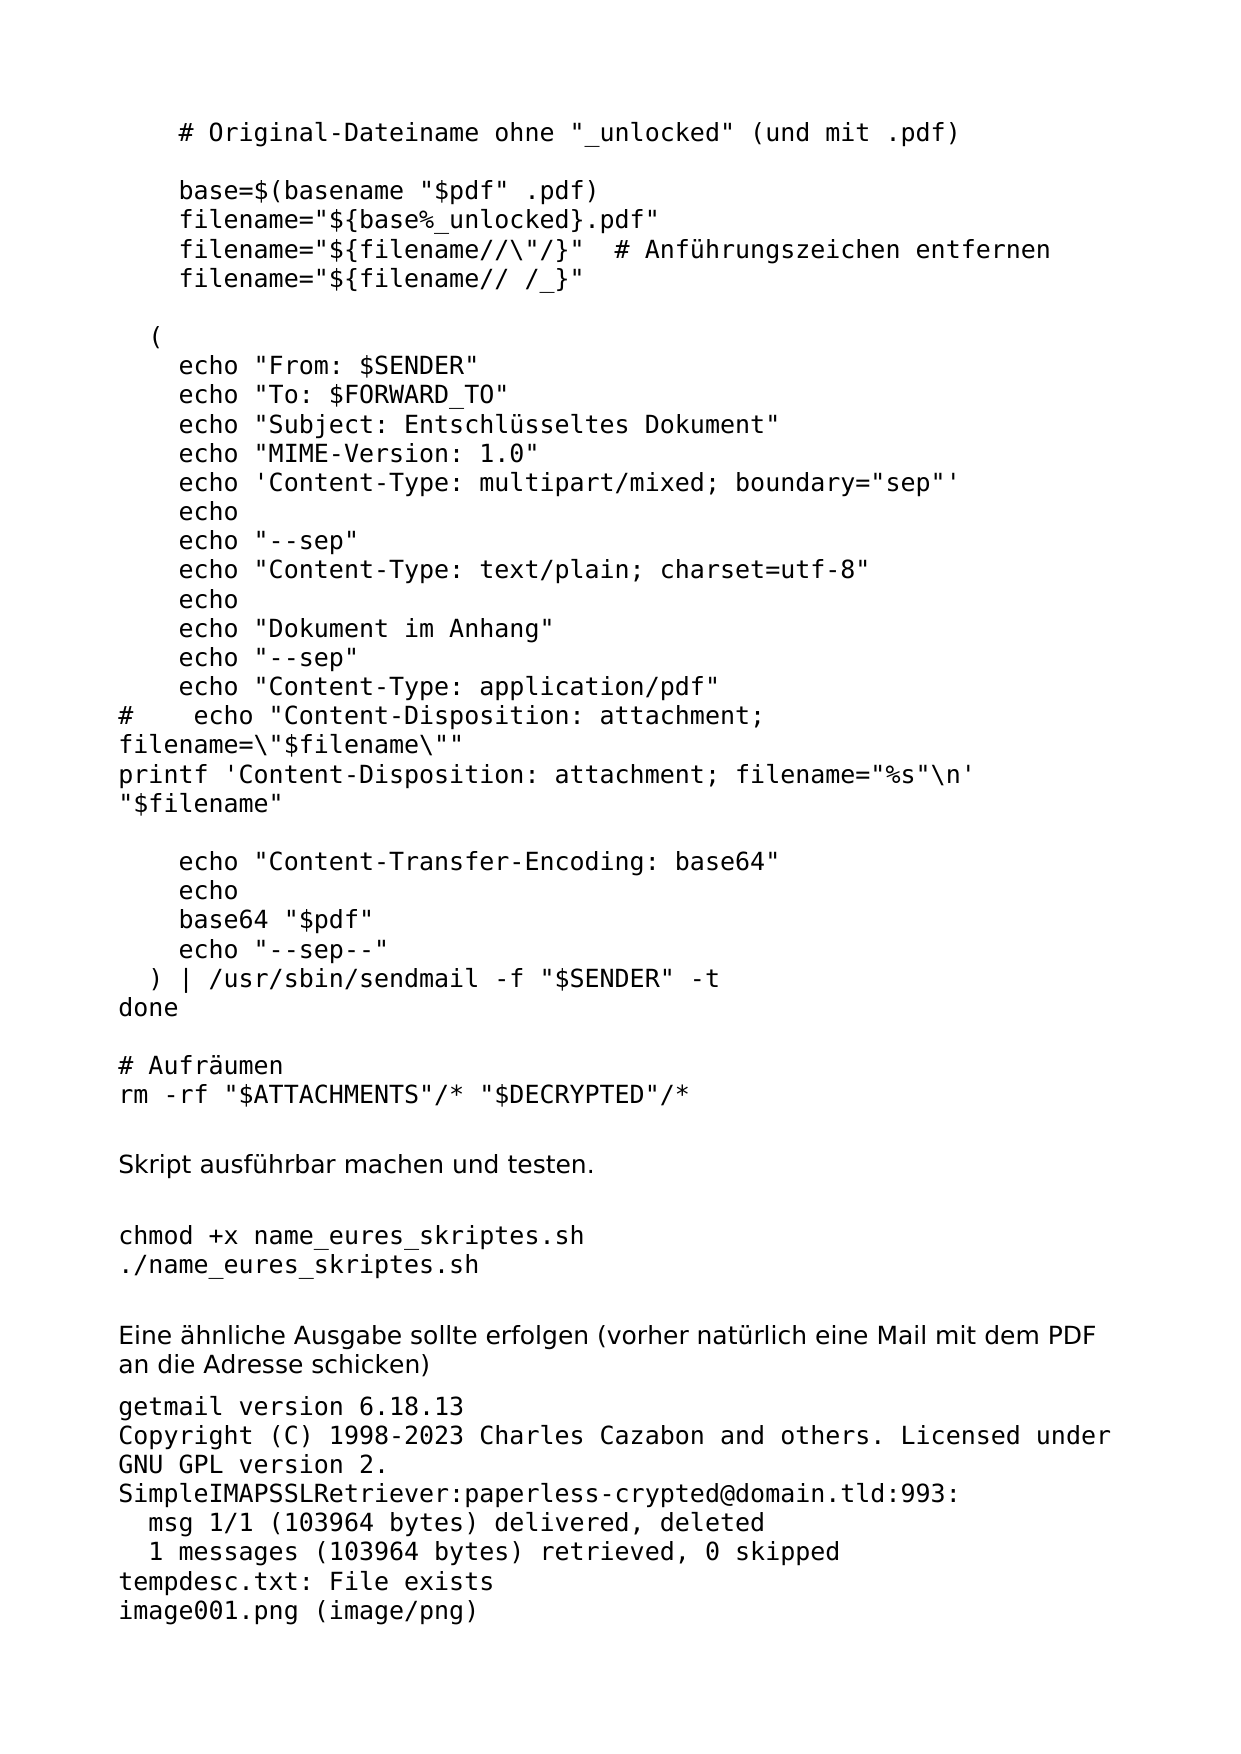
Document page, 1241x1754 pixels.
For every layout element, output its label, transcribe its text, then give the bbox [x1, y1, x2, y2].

text getmail version 6.18.13 Copyright (C) 1998-2023 Charles Cazabon and others. Licensed under GNU GPL version 2. SimpleIMAPSSLRetriever:paperless-crypted@domain.tld:993: msg 1/1 (103964 bytes) delivered, deleted 1 messages (103964 bytes) retrieved, 0 skipped tempdesc.txt: File exists image001.png (image/png) [118, 1392, 1122, 1625]
text Skript ausführbar machen und testen. [118, 1151, 1122, 1180]
text chmod +x name_eures_skriptes.sh ./name_eures_skriptes.sh [118, 1192, 1122, 1309]
text Eine ähnliche Ausgabe sollte erfolgen (vorher natürlich eine Mail mit dem PDF an die Adresse schicken) [118, 1321, 1122, 1379]
text # Original-Dateiname ohne "_unlocked" (und mit .pdf) base=$(basename "$pdf" .pdf) filename="${base%_unlocked}.pdf" filename="${filename//\"/}" # Anführungszeichen entfernen filename="${filename// /_}" ( echo "From: $SENDER" echo "To: $FORWARD_TO" echo "Subject: Entschlüsseltes Dokument" echo "MIME-Version: 1.0" echo 'Content-Type: multipart/mixed; boundary="sep"' echo echo "--sep" echo "Content-Type: text/plain; charset=utf-8" echo echo "Dokument im Anhang" echo "--sep" echo "Content-Type: application/pdf" # echo "Content-Disposition: attachment; filename=\"$filename\"" printf 'Content-Disposition: attachment; filename="%s"\n' "$filename" echo "Content-Transfer-Encoding: base64" echo base64 "$pdf" echo "--sep--" ) | /usr/sbin/sendmail -f "$SENDER" -t done # Aufräumen rm -rf "$ATTACHMENTS"/* "$DECRYPTED"/* [118, 118, 1122, 1139]
